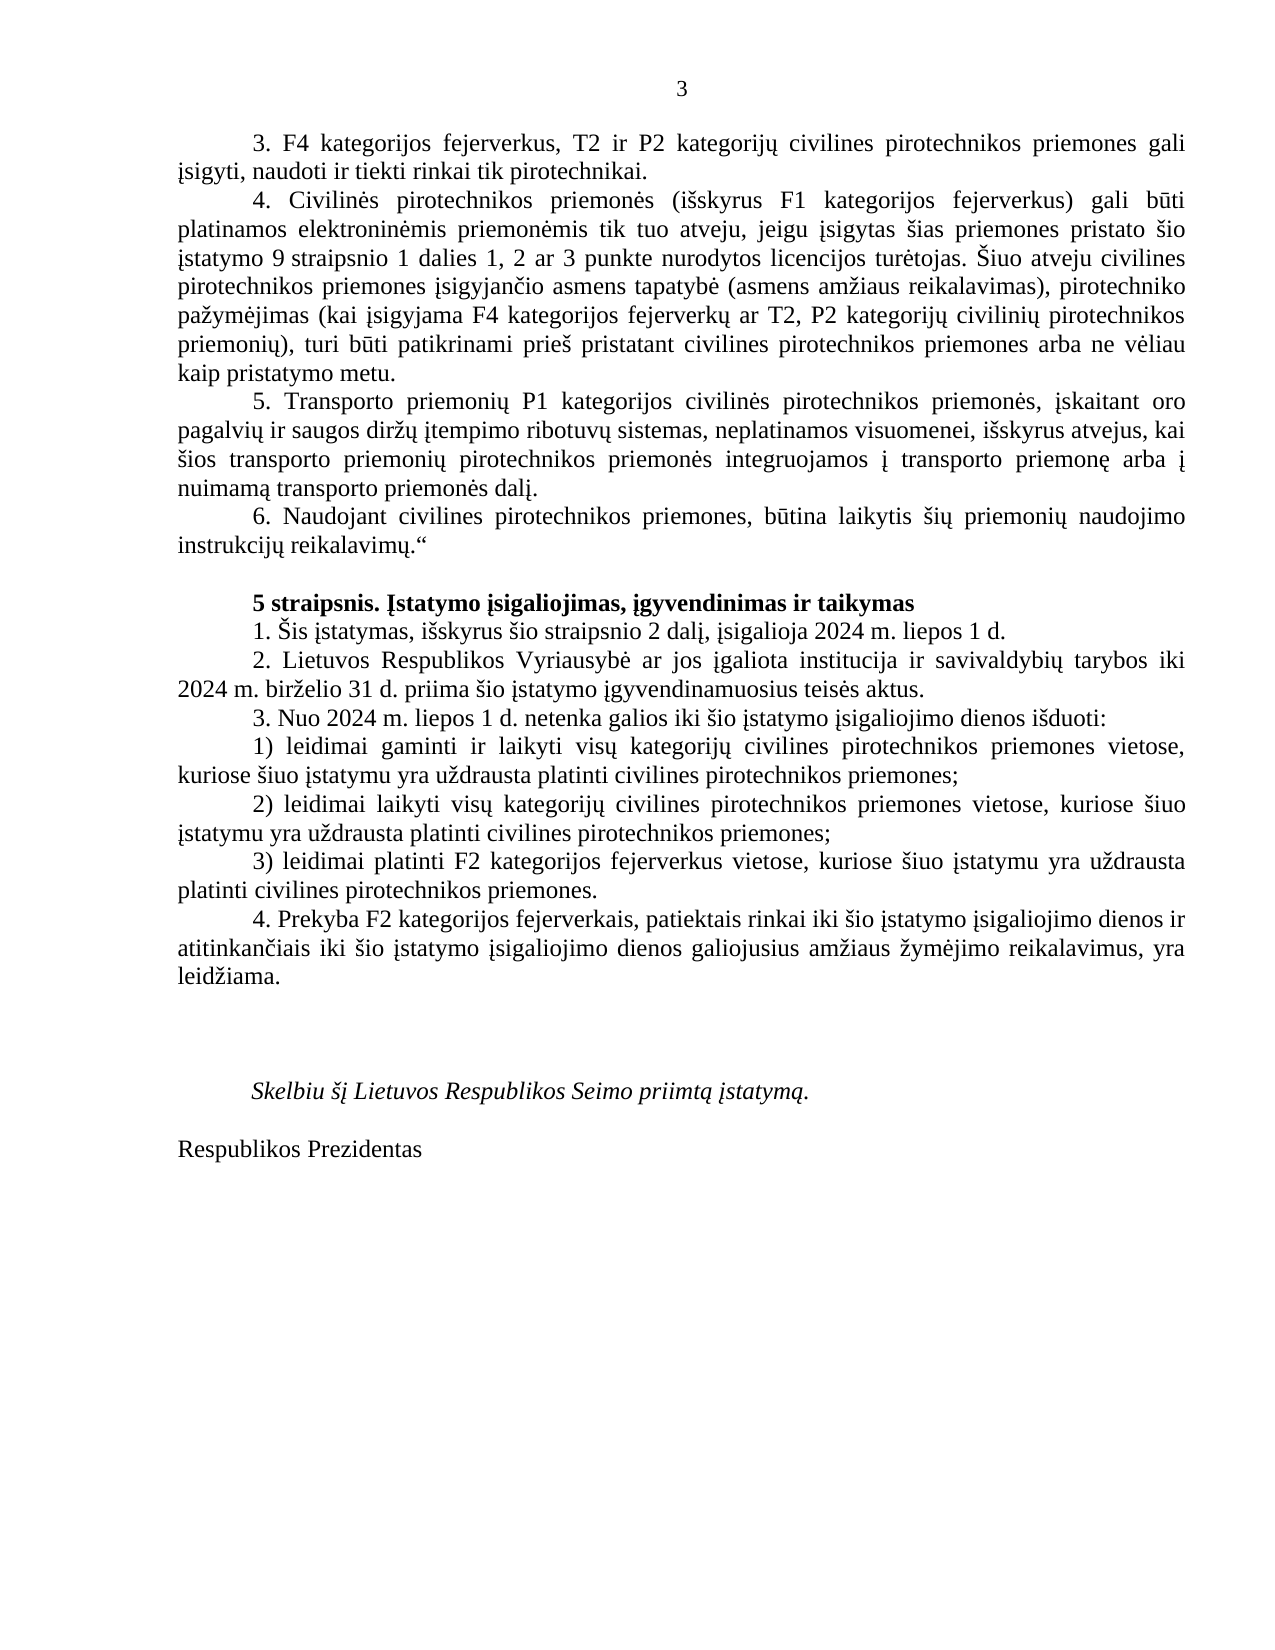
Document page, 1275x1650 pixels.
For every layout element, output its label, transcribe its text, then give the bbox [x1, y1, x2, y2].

text 6. Naudojant civilines pirotechnikos priemones, būtina laikytis šių priemonių naudojimo instrukcijų reikalavimų.“ [177, 501, 1186, 559]
text 2. Lietuvos Respublikos Vyriausybė ar jos įgaliota institucija ir savivaldybių tarybos iki 2024 m. birželio 31 d. priima šio įstatymo įgyvendinamuosius teisės aktus. [177, 645, 1186, 703]
text 1. Šis įstatymas, išskyrus šio straipsnio 2 dalį, įsigalioja 2024 m. liepos 1 d. [177, 616, 1186, 645]
text 2) leidimai laikyti visų kategorijų civilines pirotechnikos priemones vietose, kuriose šiuo įstatymu yra uždrausta platinti civilines pirotechnikos priemones; [177, 789, 1186, 846]
text 3) leidimai platinti F2 kategorijos fejerverkus vietose, kuriose šiuo įstatymu yra uždrausta platinti civilines pirotechnikos priemones. [177, 846, 1186, 904]
text 3. Nuo 2024 m. liepos 1 d. netenka galios iki šio įstatymo įsigaliojimo dienos išduoti: [177, 703, 1186, 731]
text 5 straipsnis. Įstatymo įsigaliojimas, įgyvendinimas ir taikymas [177, 588, 1186, 616]
text 4. Prekyba F2 kategorijos fejerverkais, patiektais rinkai iki šio įstatymo įsigaliojimo dienos ir atitinkančiais iki šio įstatymo įsigaliojimo dienos galiojusius amžiaus žymėjimo reikalavimus, yra leidžiama. [177, 904, 1186, 990]
text Respublikos Prezidentas [177, 1134, 1186, 1163]
text 4. Civilinės pirotechnikos priemonės (išskyrus F1 kategorijos fejerverkus) gali būti platinamos elektroninėmis priemonėmis tik tuo atveju, jeigu įsigytas šias priemones pristato šio įstatymo 9 straipsnio 1 dalies 1, 2 ar 3 punkte nurodytos licencijos turėtojas. Šiuo atveju civilines pirotechnikos priemones įsigyjančio asmens tapatybė (asmens amžiaus reikalavimas), pirotechniko pažymėjimas (kai įsigyjama F4 kategorijos fejerverkų ar T2, P2 kategorijų civilinių pirotechnikos priemonių), turi būti patikrinami prieš pristatant civilines pirotechnikos priemones arba ne vėliau kaip pristatymo metu. [177, 185, 1186, 386]
text 5. Transporto priemonių P1 kategorijos civilinės pirotechnikos priemonės, įskaitant oro pagalvių ir saugos diržų įtempimo ribotuvų sistemas, neplatinamos visuomenei, išskyrus atvejus, kai šios transporto priemonių pirotechnikos priemonės integruojamos į transporto priemonę arba į nuimamą transporto priemonės dalį. [177, 386, 1186, 501]
text Skelbiu šį Lietuvos Respublikos Seimo priimtą įstatymą. [177, 1076, 1186, 1105]
text 3. F4 kategorijos fejerverkus, T2 ir P2 kategorijų civilines pirotechnikos priemones gali įsigyti, naudoti ir tiekti rinkai tik pirotechnikai. [177, 128, 1186, 185]
text 1) leidimai gaminti ir laikyti visų kategorijų civilines pirotechnikos priemones vietose, kuriose šiuo įstatymu yra uždrausta platinti civilines pirotechnikos priemones; [177, 731, 1186, 789]
